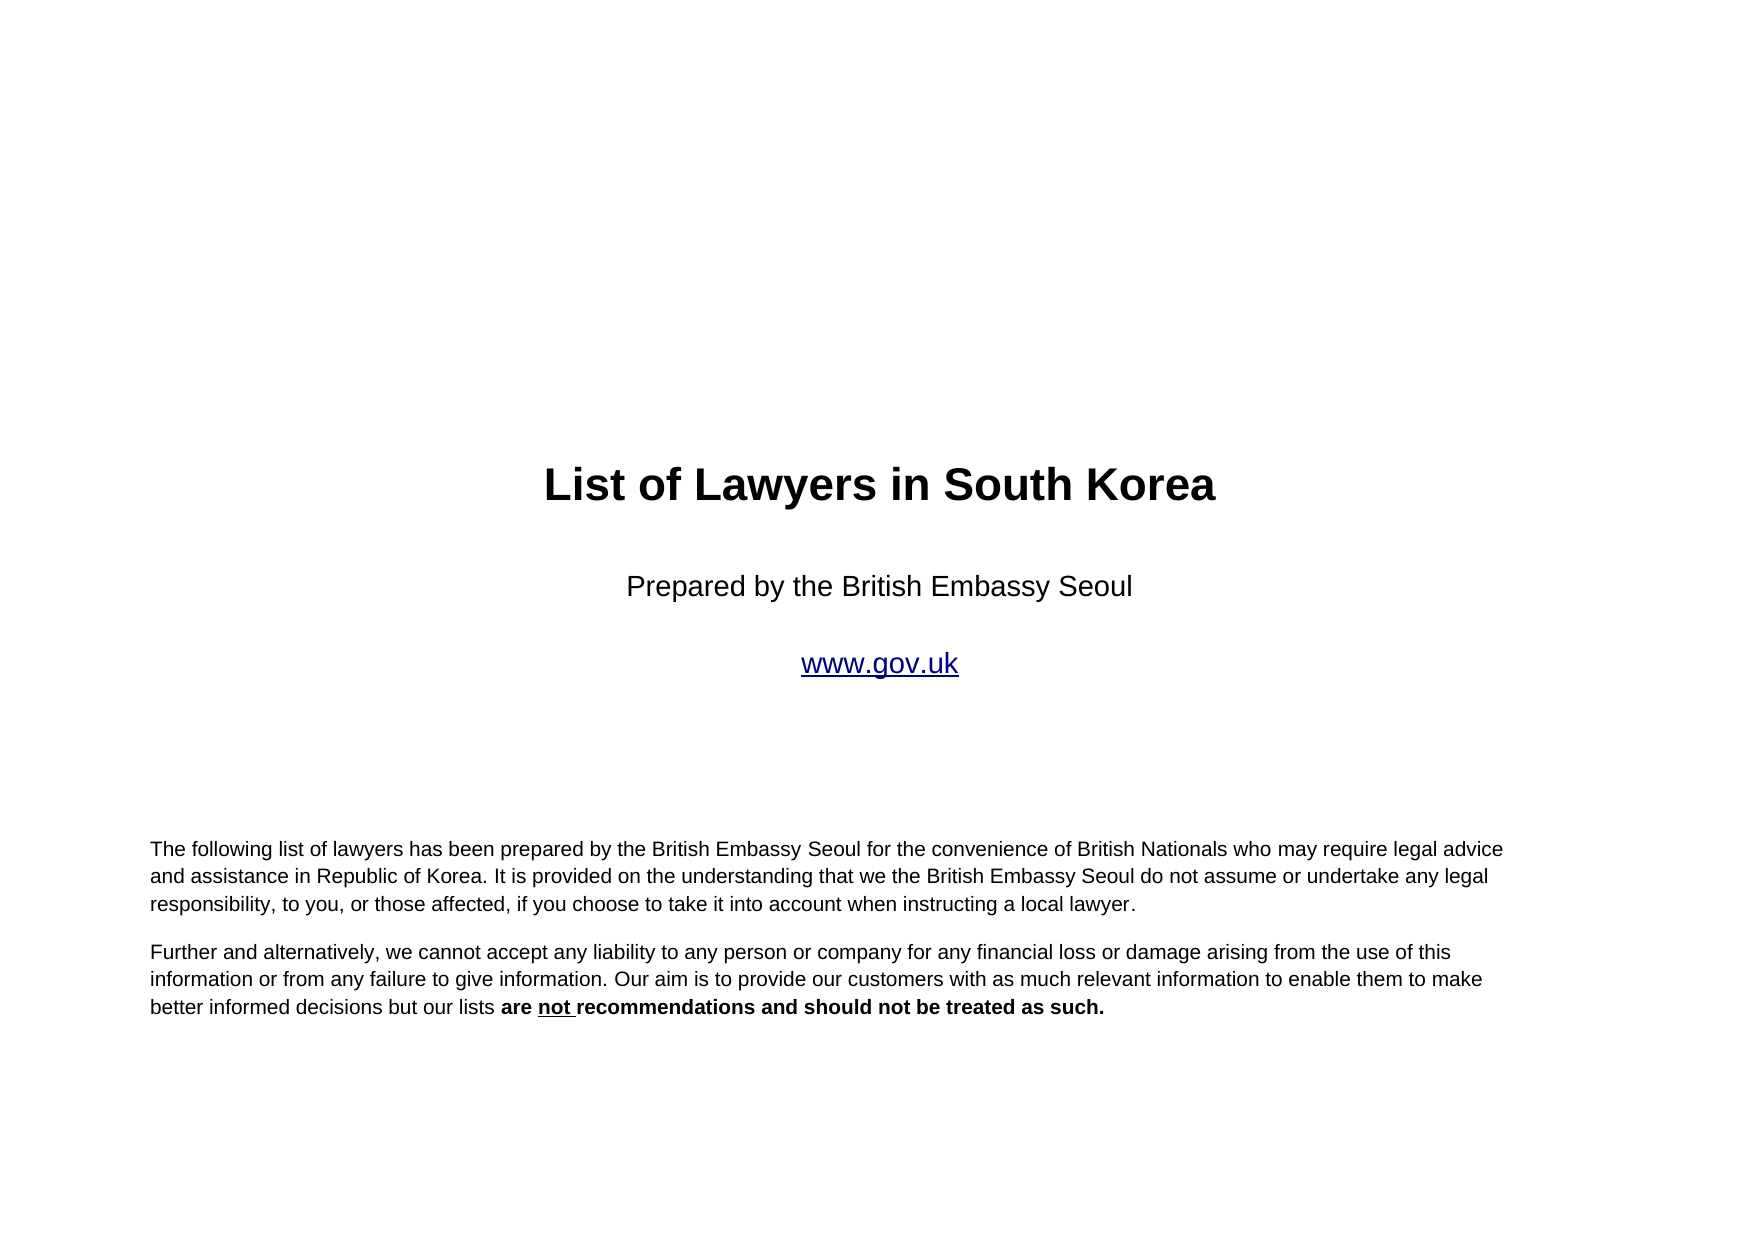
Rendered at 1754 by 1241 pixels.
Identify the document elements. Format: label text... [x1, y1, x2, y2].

table_cell Prepared by the British Embassy Seoul [150, 569, 1609, 608]
table_header [150, 150, 1609, 450]
text The following list of lawyers has been prepared by the British Embassy Seoul for the convenience of British Nationals who may require legal advice and assistance in Republic of Korea. It is provided on the understanding that we the British Embassy Seoul do not assume or undertake any legal responsibility, to you, or those affected, if you choose to take it into account when instructing a local lawyer. [150, 836, 1534, 915]
table_cell List of Lawyers in South Korea [150, 450, 1609, 525]
text www.gov.uk [150, 646, 1609, 680]
table_cell [150, 608, 1609, 646]
table_cell [150, 525, 1609, 569]
table_header [150, 706, 1609, 836]
text Further and alternatively, we cannot accept any liability to any person or company for any financial loss or damage arising from the use of this information or from any failure to give information. Our aim is to provide our customers with as much relevant information to enable them to make better informed decisions but our lists are not recommendations and should not be treated as such. [150, 940, 1534, 1019]
